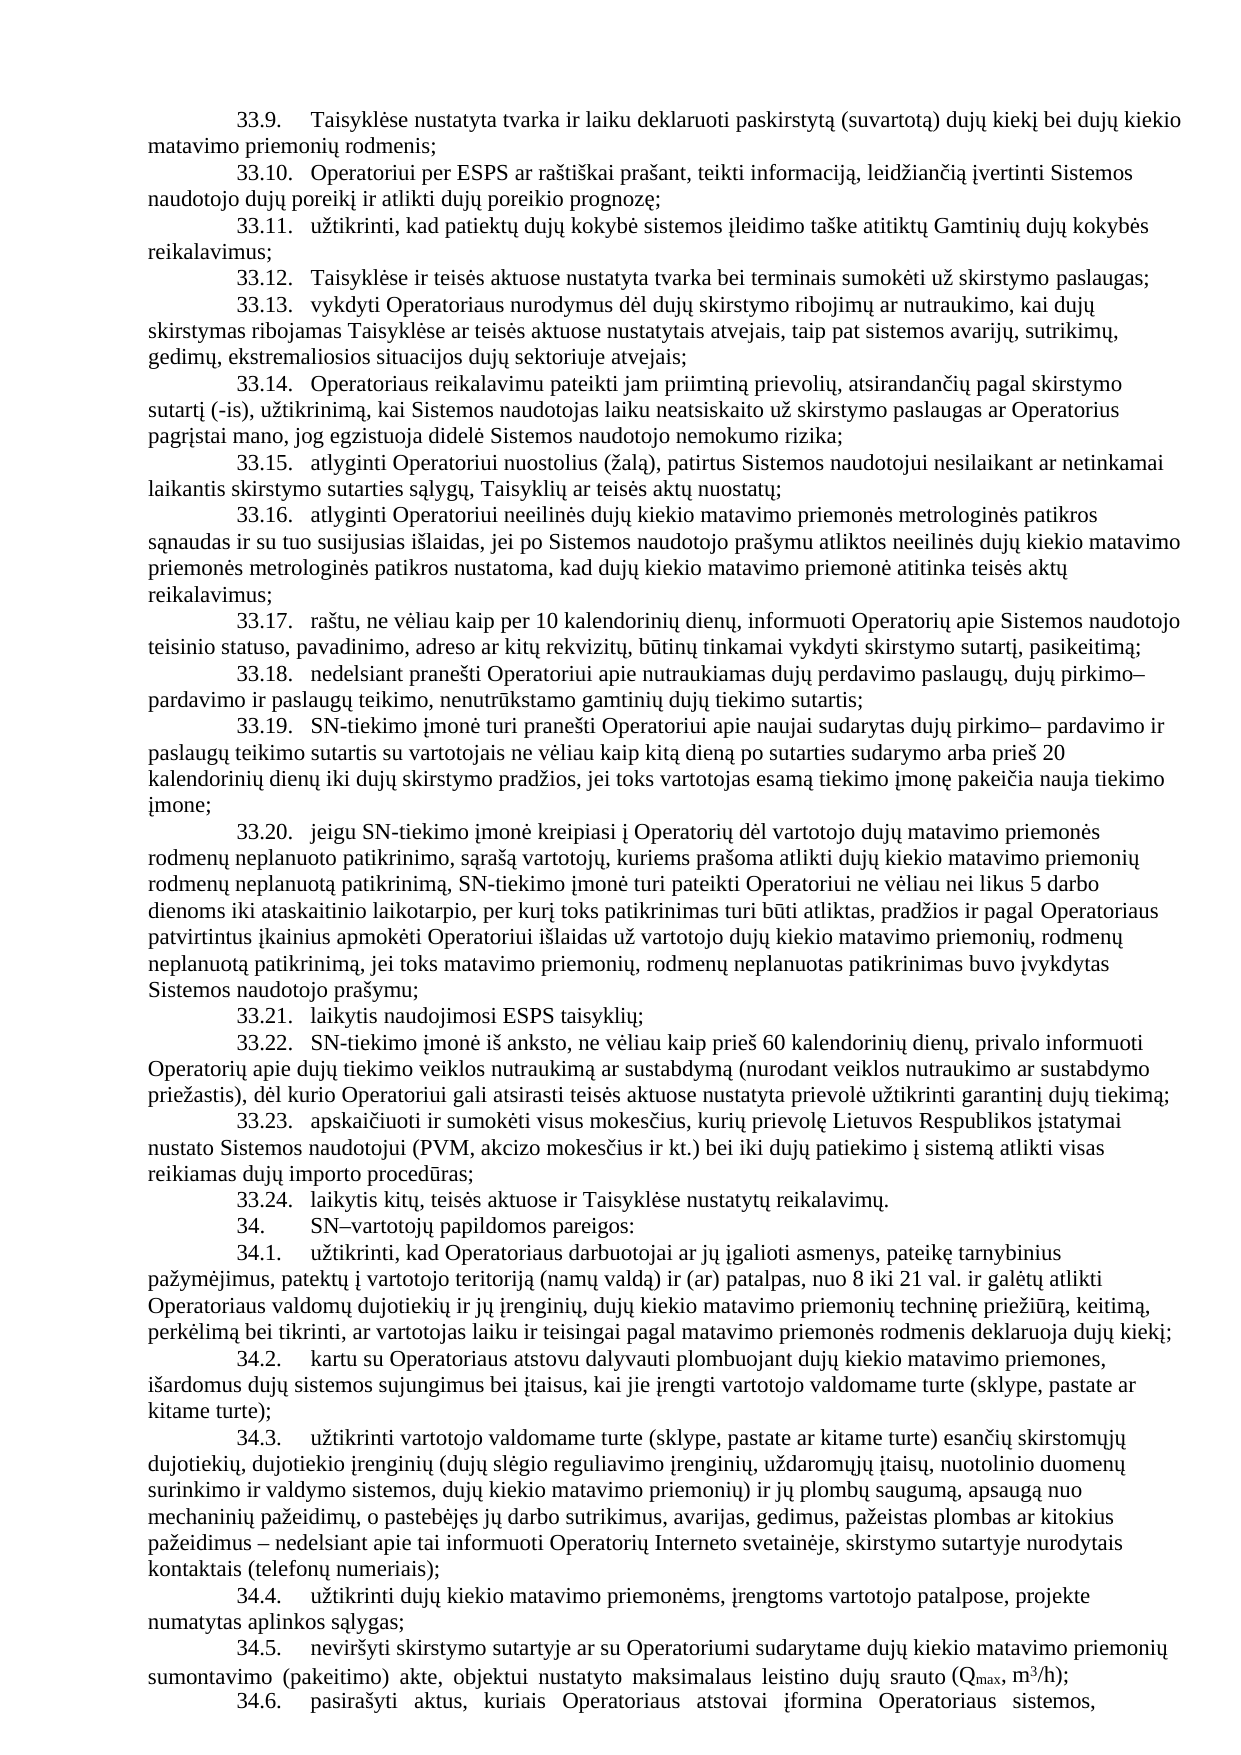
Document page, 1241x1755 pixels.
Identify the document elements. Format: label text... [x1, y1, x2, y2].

text 33.18. nedelsiant pranešti Operatoriui apie nutraukiamas dujų perdavimo paslaugų, dujų pirkimo–pardavimo ir paslaugų teikimo, nenutrūkstamo gamtinių dujų tiekimo sutartis; [148, 660, 1181, 712]
text 34. SN–vartotojų papildomos pareigos: [236, 1213, 1195, 1239]
text 33.17. raštu, ne vėliau kaip per 10 kalendorinių dienų, informuoti Operatorių apie Sistemos naudotojo teisinio statuso, pavadinimo, adreso ar kitų rekvizitų, būtinų tinkamai vykdyti skirstymo sutartį, pasikeitimą; [148, 607, 1182, 660]
text 33.9. Taisyklėse nustatyta tvarka ir laiku deklaruoti paskirstytą (suvartotą) dujų kiekį bei dujų kiekio matavimo priemonių rodmenis; [148, 106, 1182, 159]
text 33.10. Operatoriui per ESPS ar raštiškai prašant, teikti informaciją, leidžiančią įvertinti Sistemos naudotojo dujų poreikį ir atlikti dujų poreikio prognozę; [148, 159, 1182, 212]
text 33.23. apskaičiuoti ir sumokėti visus mokesčius, kurių prievolę Lietuvos Respublikos įstatymai nustato Sistemos naudotojui (PVM, akcizo mokesčius ir kt.) bei iki dujų patiekimo į sistemą atlikti visas reikiamas dujų importo procedūras; [148, 1108, 1182, 1187]
text 34.4. užtikrinti dujų kiekio matavimo priemonėms, įrengtoms vartotojo patalpose, projekte numatytas aplinkos sąlygas; [148, 1582, 1182, 1634]
text 33.13. vykdyti Operatoriaus nurodymus dėl dujų skirstymo ribojimų ar nutraukimo, kai dujų skirstymas ribojamas Taisyklėse ar teisės aktuose nustatytais atvejais, taip pat sistemos avarijų, sutrikimų, gedimų, ekstremaliosios situacijos dujų sektoriuje atvejais; [148, 291, 1182, 370]
text 33.22. SN-tiekimo įmonė iš anksto, ne vėliau kaip prieš 60 kalendorinių dienų, privalo informuoti Operatorių apie dujų tiekimo veiklos nutraukimą ar sustabdymą (nurodant veiklos nutraukimo ar sustabdymo priežastis), dėl kurio Operatoriui gali atsirasti teisės aktuose nustatyta prievolė užtikrinti garantinį dujų tiekimą; [148, 1028, 1182, 1108]
text 33.20. jeigu SN-tiekimo įmonė kreipiasi į Operatorių dėl vartotojo dujų matavimo priemonės rodmenų neplanuoto patikrinimo, sąrašą vartotojų, kuriems prašoma atlikti dujų kiekio matavimo priemonių rodmenų neplanuotą patikrinimą, SN-tiekimo įmonė turi pateikti Operatoriui ne vėliau nei likus 5 darbo dienoms iki ataskaitinio laikotarpio, per kurį toks patikrinimas turi būti atliktas, pradžios ir pagal Operatoriaus patvirtintus įkainius apmokėti Operatoriui išlaidas už vartotojo dujų kiekio matavimo priemonių, rodmenų neplanuotą patikrinimą, jei toks matavimo priemonių, rodmenų neplanuotas patikrinimas buvo įvykdytas Sistemos naudotojo prašymu; [148, 818, 1182, 1002]
text 33.14. Operatoriaus reikalavimu pateikti jam priimtiną prievolių, atsirandančių pagal skirstymo sutartį (-is), užtikrinimą, kai Sistemos naudotojas laiku neatsiskaito už skirstymo paslaugas ar Operatorius pagrįstai mano, jog egzistuoja didelė Sistemos naudotojo nemokumo rizika; [148, 370, 1182, 449]
text 34.6. pasirašyti aktus, kuriais Operatoriaus atstovai įformina Operatoriaus sistemos, [236, 1689, 1195, 1714]
text 34.3. užtikrinti vartotojo valdomame turte (sklype, pastate ar kitame turte) esančių skirstomųjų dujotiekių, dujotiekio įrenginių (dujų slėgio reguliavimo įrenginių, uždaromųjų įtaisų, nuotolinio duomenų surinkimo ir valdymo sistemos, dujų kiekio matavimo priemonių) ir jų plombų saugumą, apsaugą nuo mechaninių pažeidimų, o pastebėjęs jų darbo sutrikimus, avarijas, gedimus, pažeistas plombas ar kitokius pažeidimus – nedelsiant apie tai informuoti Operatorių Interneto svetainėje, skirstymo sutartyje nurodytais kontaktais (telefonų numeriais); [148, 1424, 1182, 1582]
text 34.1. užtikrinti, kad Operatoriaus darbuotojai ar jų įgalioti asmenys, pateikę tarnybinius pažymėjimus, patektų į vartotojo teritoriją (namų valdą) ir (ar) patalpas, nuo 8 iki 21 val. ir galėtų atlikti Operatoriaus valdomų dujotiekių ir jų įrenginių, dujų kiekio matavimo priemonių techninę priežiūrą, keitimą, perkėlimą bei tikrinti, ar vartotojas laiku ir teisingai pagal matavimo priemonės rodmenis deklaruoja dujų kiekį; [148, 1239, 1182, 1344]
text 33.15. atlyginti Operatoriui nuostolius (žalą), patirtus Sistemos naudotojui nesilaikant ar netinkamai laikantis skirstymo sutarties sąlygų, Taisyklių ar teisės aktų nuostatų; [148, 449, 1182, 502]
text 33.16. atlyginti Operatoriui neeilinės dujų kiekio matavimo priemonės metrologinės patikros sąnaudas ir su tuo susijusias išlaidas, jei po Sistemos naudotojo prašymu atliktos neeilinės dujų kiekio matavimo priemonės metrologinės patikros nustatoma, kad dujų kiekio matavimo priemonė atitinka teisės aktų reikalavimus; [148, 502, 1182, 607]
text 33.11. užtikrinti, kad patiektų dujų kokybė sistemos įleidimo taške atitiktų Gamtinių dujų kokybės reikalavimus; [148, 212, 1182, 264]
text 33.12. Taisyklėse ir teisės aktuose nustatyta tvarka bei terminais sumokėti už skirstymo paslaugas; [148, 264, 1182, 291]
text 33.19. SN-tiekimo įmonė turi pranešti Operatoriui apie naujai sudarytas dujų pirkimo– pardavimo ir paslaugų teikimo sutartis su vartotojais ne vėliau kaip kitą dieną po sutarties sudarymo arba prieš 20 kalendorinių dienų iki dujų skirstymo pradžios, jei toks vartotojas esamą tiekimo įmonę pakeičia nauja tiekimo įmone; [148, 712, 1182, 818]
text 34.5. neviršyti skirstymo sutartyje ar su Operatoriumi sudarytame dujų kiekio matavimo priemonių sumontavimo (pakeitimo) akte, objektui nustatyto maksimalaus leistino dujų srauto (Qmax, m3/h); [148, 1634, 1181, 1689]
text 33.21. laikytis naudojimosi ESPS taisyklių; [236, 1002, 1195, 1028]
text 33.24. laikytis kitų, teisės aktuose ir Taisyklėse nustatytų reikalavimų. [236, 1187, 1195, 1213]
text 34.2. kartu su Operatoriaus atstovu dalyvauti plombuojant dujų kiekio matavimo priemones, išardomus dujų sistemos sujungimus bei įtaisus, kai jie įrengti vartotojo valdomame turte (sklype, pastate ar kitame turte); [148, 1344, 1182, 1424]
